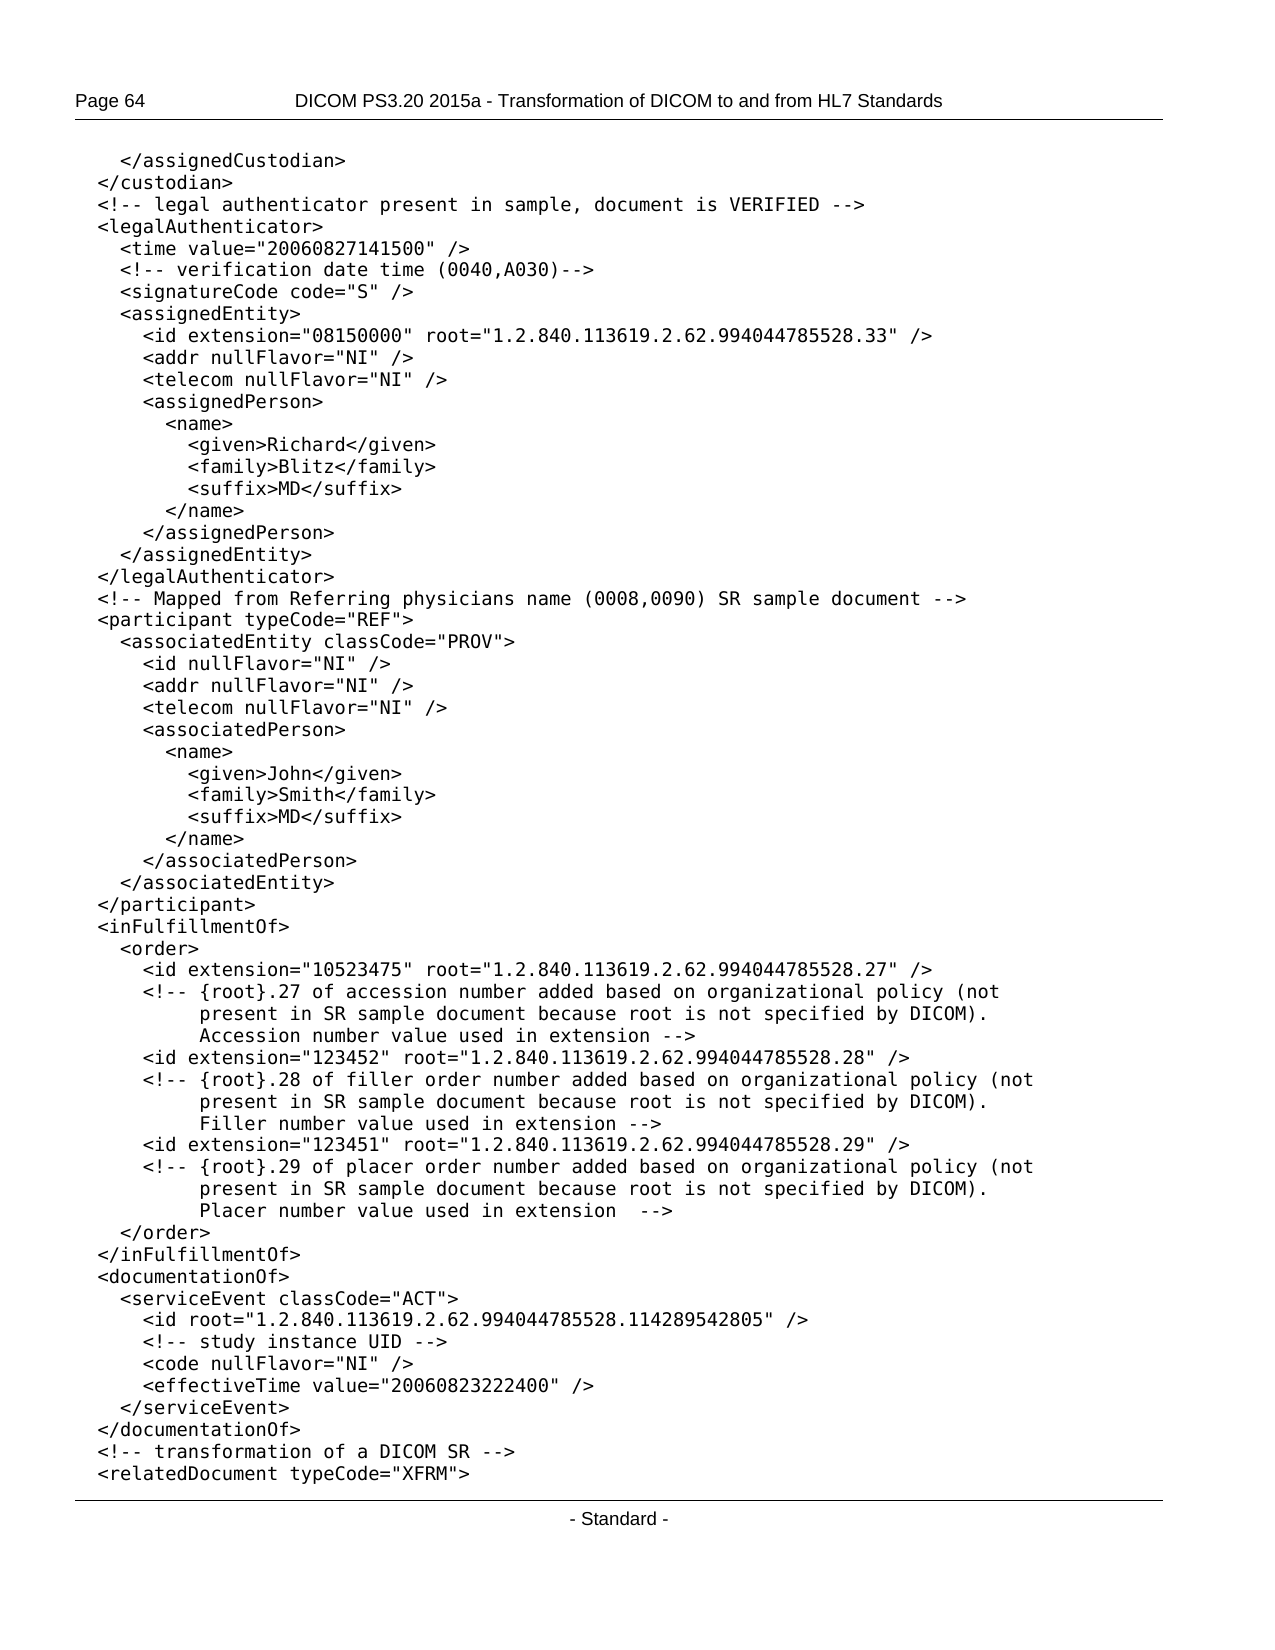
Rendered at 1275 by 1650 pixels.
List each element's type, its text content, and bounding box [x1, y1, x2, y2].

text </assignedCustodian> </custodian> <!-- legal authenticator present in sample, document is VERIFIED --> <legalAuthenticator> <time value="20060827141500" /> <!-- verification date time (0040,A030)--> <signatureCode code="S" /> <assignedEntity> <id extension="08150000" root="1.2.840.113619.2.62.994044785528.33" /> <addr nullFlavor="NI" /> <telecom nullFlavor="NI" /> <assignedPerson> <name> <given>Richard</given> <family>Blitz</family> <suffix>MD</suffix> </name> </assignedPerson> </assignedEntity> </legalAuthenticator> <!-- Mapped from Referring physicians name (0008,0090) SR sample document --> <participant typeCode="REF"> <associatedEntity classCode="PROV"> <id nullFlavor="NI" /> <addr nullFlavor="NI" /> <telecom nullFlavor="NI" /> <associatedPerson> <name> <given>John</given> <family>Smith</family> <suffix>MD</suffix> </name> </associatedPerson> </associatedEntity> </participant> <inFulfillmentOf> <order> <id extension="10523475" root="1.2.840.113619.2.62.994044785528.27" /> <!-- {root}.27 of accession number added based on organizational policy (not present in SR sample document because root is not specified by DICOM). Accession number value used in extension --> <id extension="123452" root="1.2.840.113619.2.62.994044785528.28" /> <!-- {root}.28 of filler order number added based on organizational policy (not present in SR sample document because root is not specified by DICOM). Filler number value used in extension --> <id extension="123451" root="1.2.840.113619.2.62.994044785528.29" /> <!-- {root}.29 of placer order number added based on organizational policy (not present in SR sample document because root is not specified by DICOM). Placer number value used in extension --> </order> </inFulfillmentOf> <documentationOf> <serviceEvent classCode="ACT"> <id root="1.2.840.113619.2.62.994044785528.114289542805" /> <!-- study instance UID --> <code nullFlavor="NI" /> <effectiveTime value="20060823222400" /> </serviceEvent> </documentationOf> <!-- transformation of a DICOM SR --> <relatedDocument typeCode="XFRM"> [75, 150, 1162, 1484]
